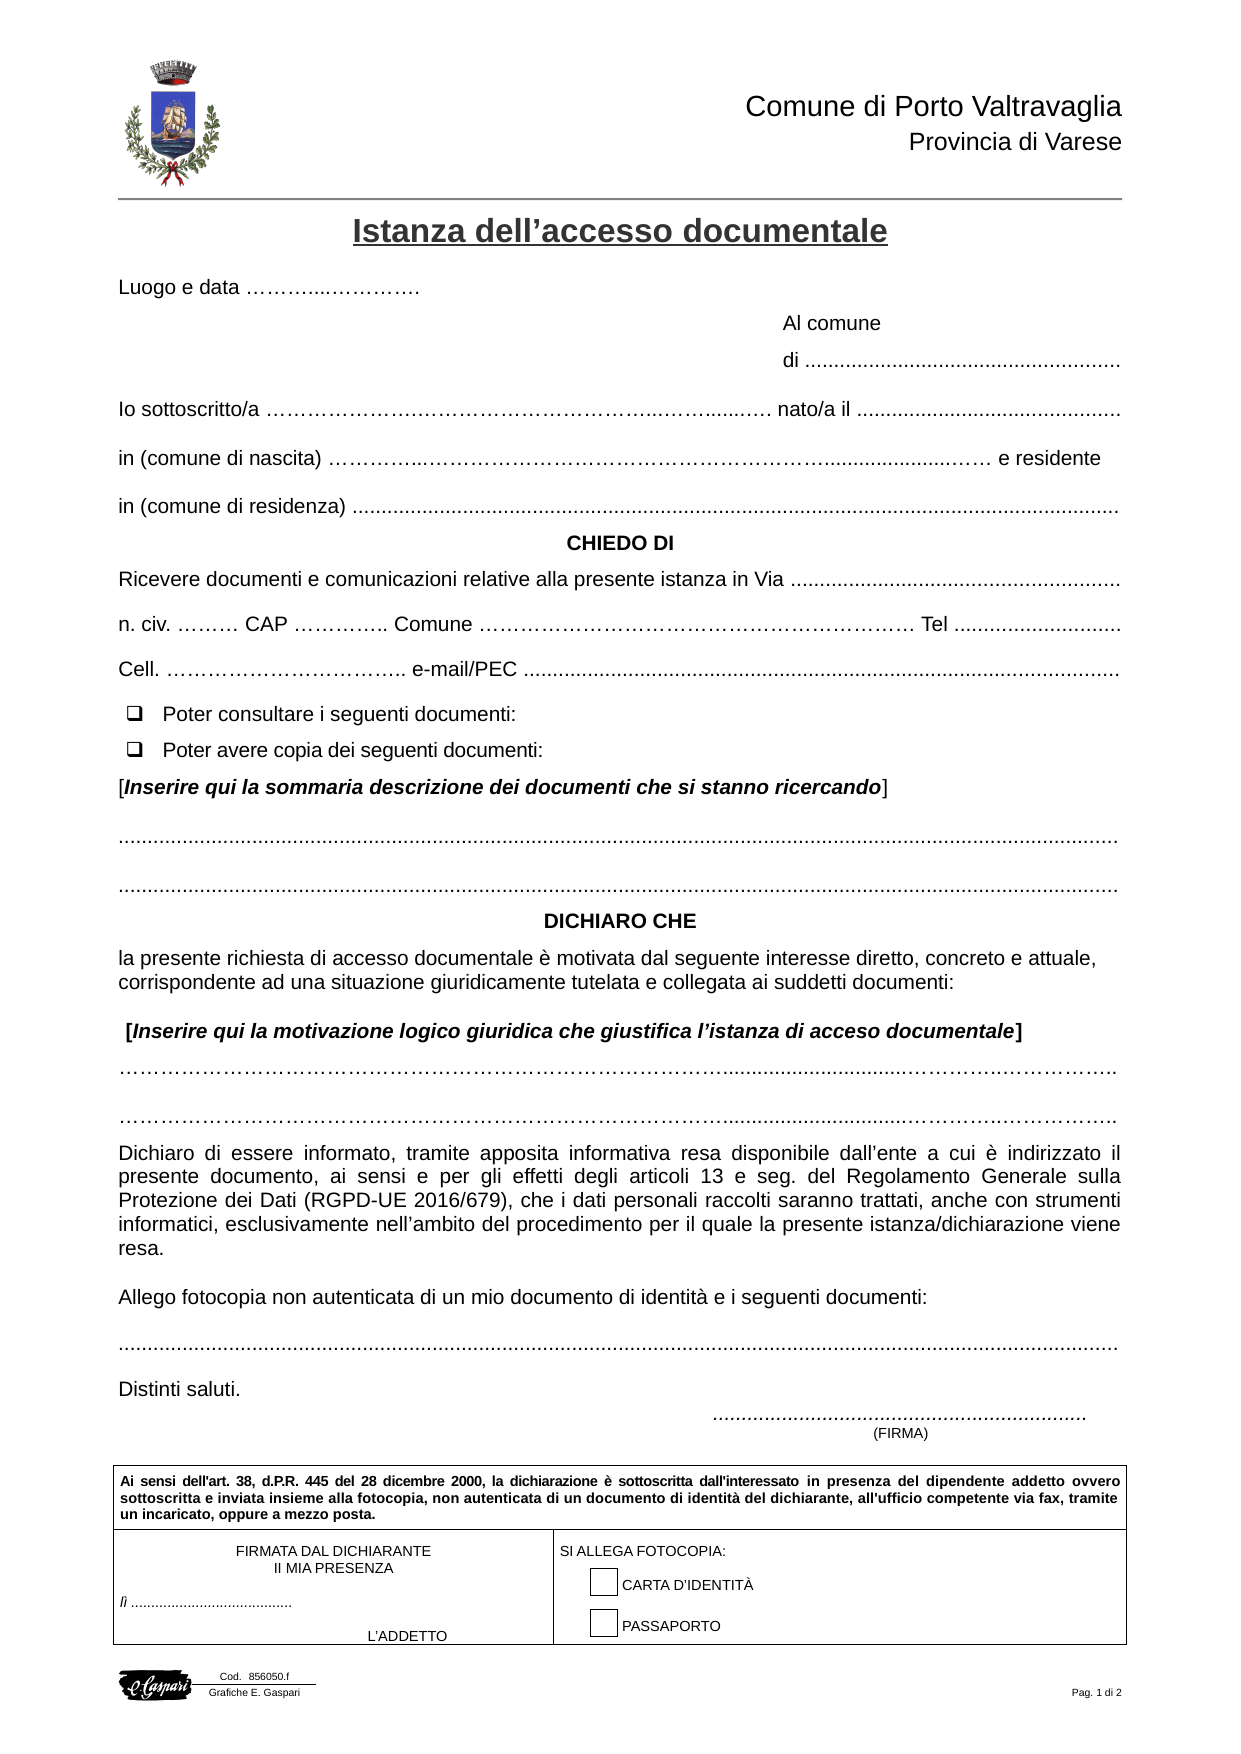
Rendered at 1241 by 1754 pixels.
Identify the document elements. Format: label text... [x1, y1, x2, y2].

text ……………………………………………………………………………................................…………..…………….. [118, 1055, 1122, 1079]
text Luogo e data ………....…………. [118, 274, 1122, 298]
table_header Ai sensi dell'art. 38, d.P.R. 445 del 28 dicembre 2000, la dichiarazione è sottoscritta dall'interessato in presenza del dipendente addetto ovvero sottoscritta e inviata insieme alla fotocopia, non autenticata di un documento di identità del dichiarante, all'ufficio competente via fax, tramite un incaricato, oppure a mezzo posta. [114, 1466, 1126, 1529]
text Allego fotocopia non autenticata di un mio documento di identità e i seguenti documenti: [118, 1285, 1122, 1309]
text ……………………………………………………………………………................................…………..…………….. [118, 1104, 1122, 1128]
list Poter consultare i seguenti documenti: [125, 702, 1122, 726]
text Distinti saluti. [118, 1377, 1122, 1401]
table_cell SI ALLEGA FOTOCOPIA: CARTA D’IDENTITÀ PASSAPORTO [554, 1530, 1126, 1644]
text Dichiaro di essere informato, tramite apposita informativa resa disponibile dall’ente a cui è indirizzato il presente documento, ai sensi e per gli effetti degli articoli 13 e seg. del Regolamento Generale sulla Protezione dei Dati (RGPD-UE 2016/679), che i dati personali raccolti saranno trattati, anche con strumenti informatici, esclusivamente nell’ambito del procedimento per il quale la presente istanza/dichiarazione viene resa. [118, 1140, 1122, 1260]
text in (comune di nascita) …………...…………………………………………………......................…… e residente [118, 445, 1122, 469]
text n. civ. ……… CAP ………….. Comune ……………………………………………………… Tel [118, 612, 1122, 636]
text [Inserire qui la motivazione logico giuridica che giustifica l’istanza di acceso documentale] [125, 1018, 1122, 1042]
text DICHIARO CHE [118, 909, 1122, 933]
text (FIRMA) [679, 1425, 1122, 1442]
picture [122, 58, 224, 189]
text Ricevere documenti e comunicazioni relative alla presente istanza in Via [118, 567, 1122, 591]
text Provincia di Varese [224, 127, 1122, 156]
text in (comune di residenza) [118, 494, 1122, 518]
text CHIEDO DI [118, 531, 1122, 555]
picture [118, 1669, 192, 1701]
text Comune di Porto Valtravaglia [224, 89, 1122, 122]
list Poter avere copia dei seguenti documenti: [125, 738, 1122, 762]
text [Inserire qui la sommaria descrizione dei documenti che si stanno ricercando] [118, 775, 1122, 799]
text Io sottoscritto/a ………………….……………………………...…….......…. nato/a il [118, 396, 1122, 420]
subtitle Istanza dell’accesso documentale [118, 211, 1122, 249]
table_cell FIRMATA DAL DICHIARANTE II MIA PRESENZA lì ........................................ L’ADDETTO [114, 1530, 553, 1644]
text di [783, 347, 1122, 371]
text ................................................................. [679, 1401, 1122, 1425]
text la presente richiesta di accesso documentale è motivata dal seguente interesse diretto, concreto e attuale, corrispondente ad una situazione giuridicamente tutelata e collegata ai suddetti documenti: [118, 946, 1122, 993]
text Cell. …………………………….. e-mail/PEC [118, 657, 1122, 681]
text Al comune [783, 311, 1122, 335]
